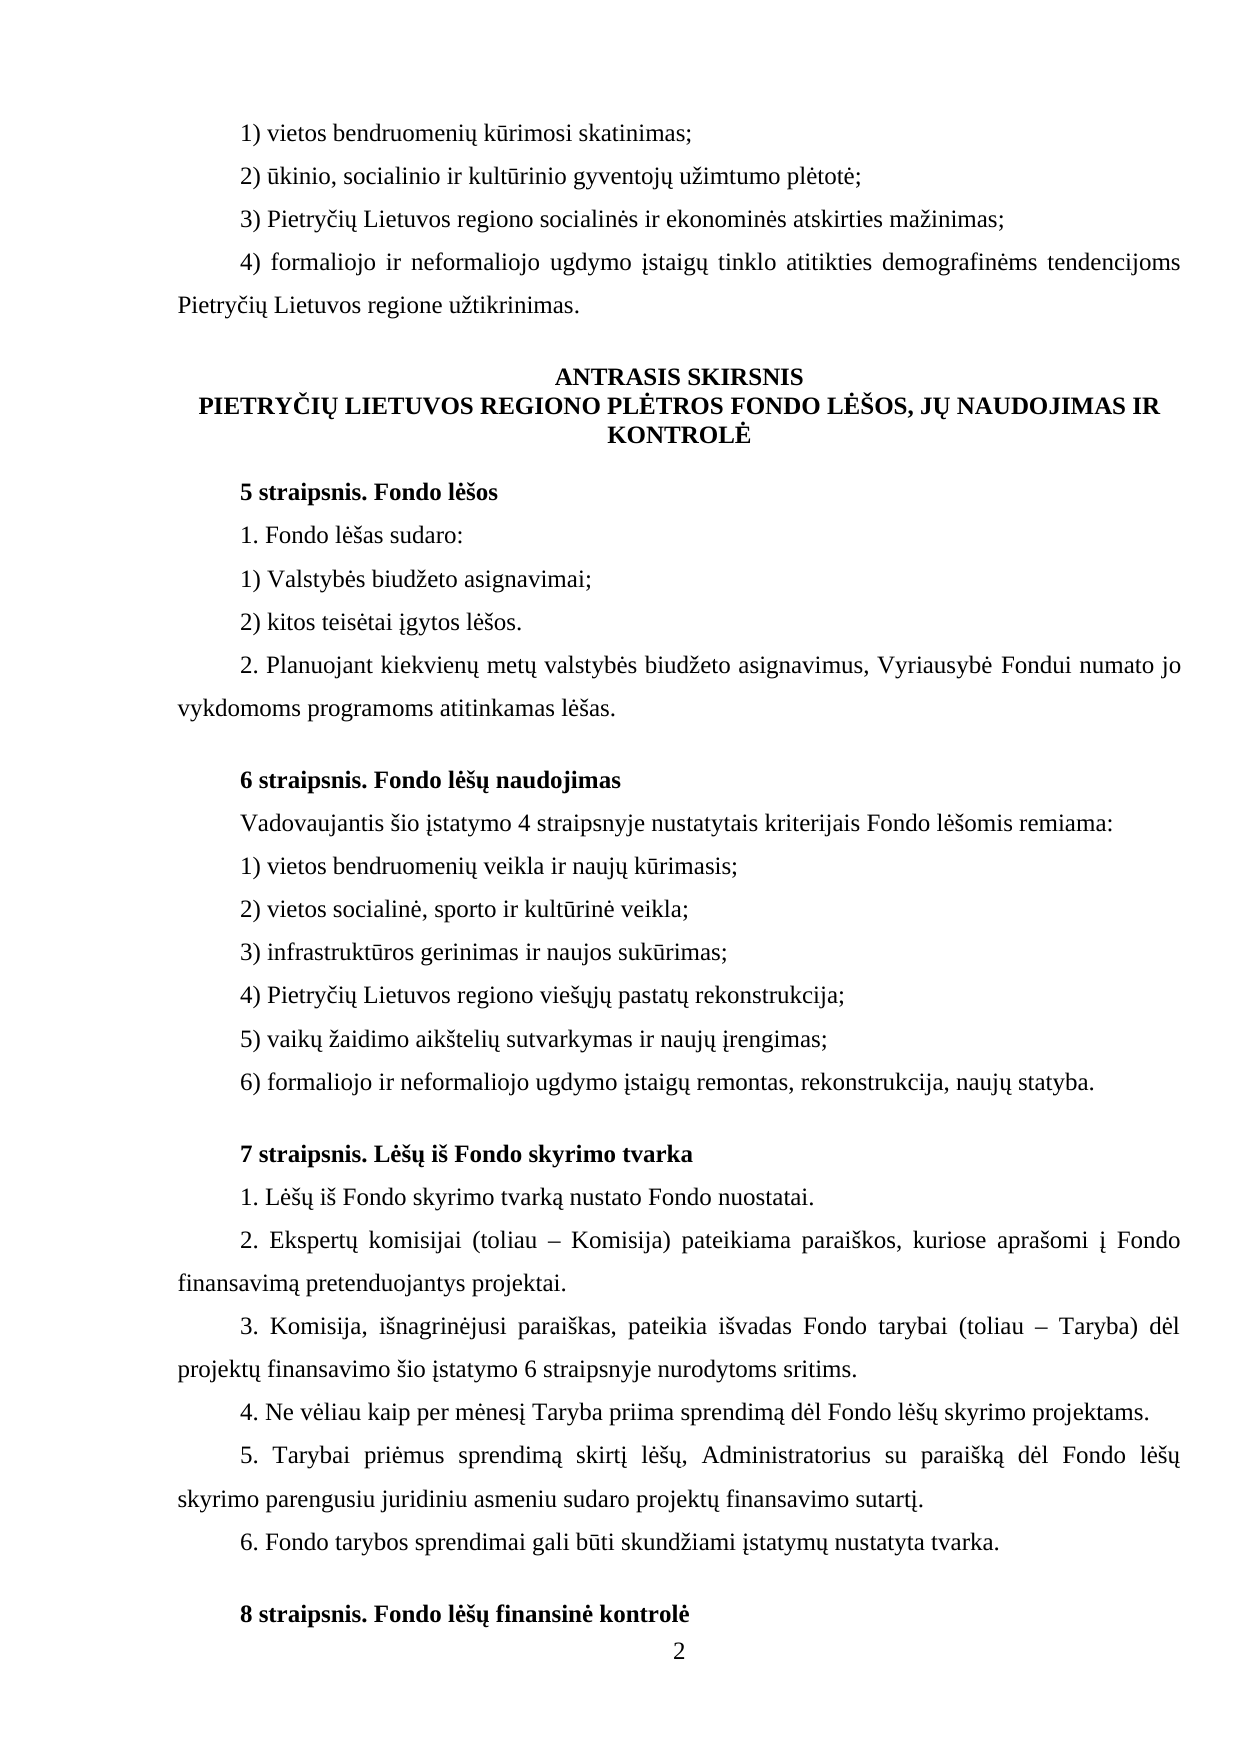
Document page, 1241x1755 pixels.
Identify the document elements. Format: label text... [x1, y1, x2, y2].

text 2. Planuojant kiekvienų metų valstybės biudžeto asignavimus, Vyriausybė Fondui numato jo vykdomoms programoms atitinkamas lėšas. [177, 650, 1181, 722]
text 2) kitos teisėtai įgytos lėšos. [177, 607, 1181, 636]
text 2. Ekspertų komisijai (toliau – Komisija) pateikiama paraiškos, kuriose aprašomi į Fondo finansavimą pretenduojantys projektai. [177, 1225, 1181, 1297]
text 2) ūkinio, socialinio ir kultūrinio gyventojų užimtumo plėtotė; [177, 161, 1181, 190]
text 1) vietos bendruomenių kūrimosi skatinimas; [177, 118, 1181, 147]
text 4. Ne vėliau kaip per mėnesį Taryba priima sprendimą dėl Fondo lėšų skyrimo projektams. [177, 1397, 1181, 1426]
text 4) Pietryčių Lietuvos regiono viešųjų pastatų rekonstrukcija; [177, 981, 1181, 1009]
text 1) vietos bendruomenių veikla ir naujų kūrimasis; [177, 851, 1181, 880]
text 6 straipsnis. Fondo lėšų naudojimas [177, 765, 1181, 794]
text 5. Tarybai priėmus sprendimą skirtį lėšų, Administratorius su paraišką dėl Fondo lėšų skyrimo parengusiu juridiniu asmeniu sudaro projektų finansavimo sutartį. [177, 1441, 1181, 1512]
text 7 straipsnis. Lėšų iš Fondo skyrimo tvarka [177, 1139, 1181, 1167]
text ANTRASIS SKIRSNIS [177, 362, 1181, 391]
text 5) vaikų žaidimo aikštelių sutvarkymas ir naujų įrengimas; [177, 1024, 1181, 1052]
text 3) infrastruktūros gerinimas ir naujos sukūrimas; [177, 937, 1181, 966]
text 6. Fondo tarybos sprendimai gali būti skundžiami įstatymų nustatyta tvarka. [177, 1527, 1181, 1556]
text 6) formaliojo ir neformaliojo ugdymo įstaigų remontas, rekonstrukcija, naujų statyba. [177, 1067, 1181, 1096]
text 3) Pietryčių Lietuvos regiono socialinės ir ekonominės atskirties mažinimas; [177, 204, 1181, 233]
text 1. Lėšų iš Fondo skyrimo tvarką nustato Fondo nuostatai. [177, 1182, 1181, 1211]
text 5 straipsnis. Fondo lėšos [177, 477, 1181, 506]
text 1. Fondo lėšas sudaro: [177, 521, 1181, 549]
text PIETRYČIŲ LIETUVOS REGIONO PLĖTROS FONDO LĖŠOS, JŲ NAUDOJIMAS IR KONTROLĖ [177, 391, 1181, 449]
text 3. Komisija, išnagrinėjusi paraiškas, pateikia išvadas Fondo tarybai (toliau – Taryba) dėl projektų finansavimo šio įstatymo 6 straipsnyje nurodytoms sritims. [177, 1311, 1181, 1383]
text Vadovaujantis šio įstatymo 4 straipsnyje nustatytais kriterijais Fondo lėšomis remiama: [177, 808, 1181, 837]
text 4) formaliojo ir neformaliojo ugdymo įstaigų tinklo atitikties demografinėms tendencijoms Pietryčių Lietuvos regione užtikrinimas. [177, 247, 1181, 319]
text 8 straipsnis. Fondo lėšų finansinė kontrolė [177, 1599, 1181, 1627]
text 1) Valstybės biudžeto asignavimai; [177, 564, 1181, 592]
text 2) vietos socialinė, sporto ir kultūrinė veikla; [177, 894, 1181, 923]
